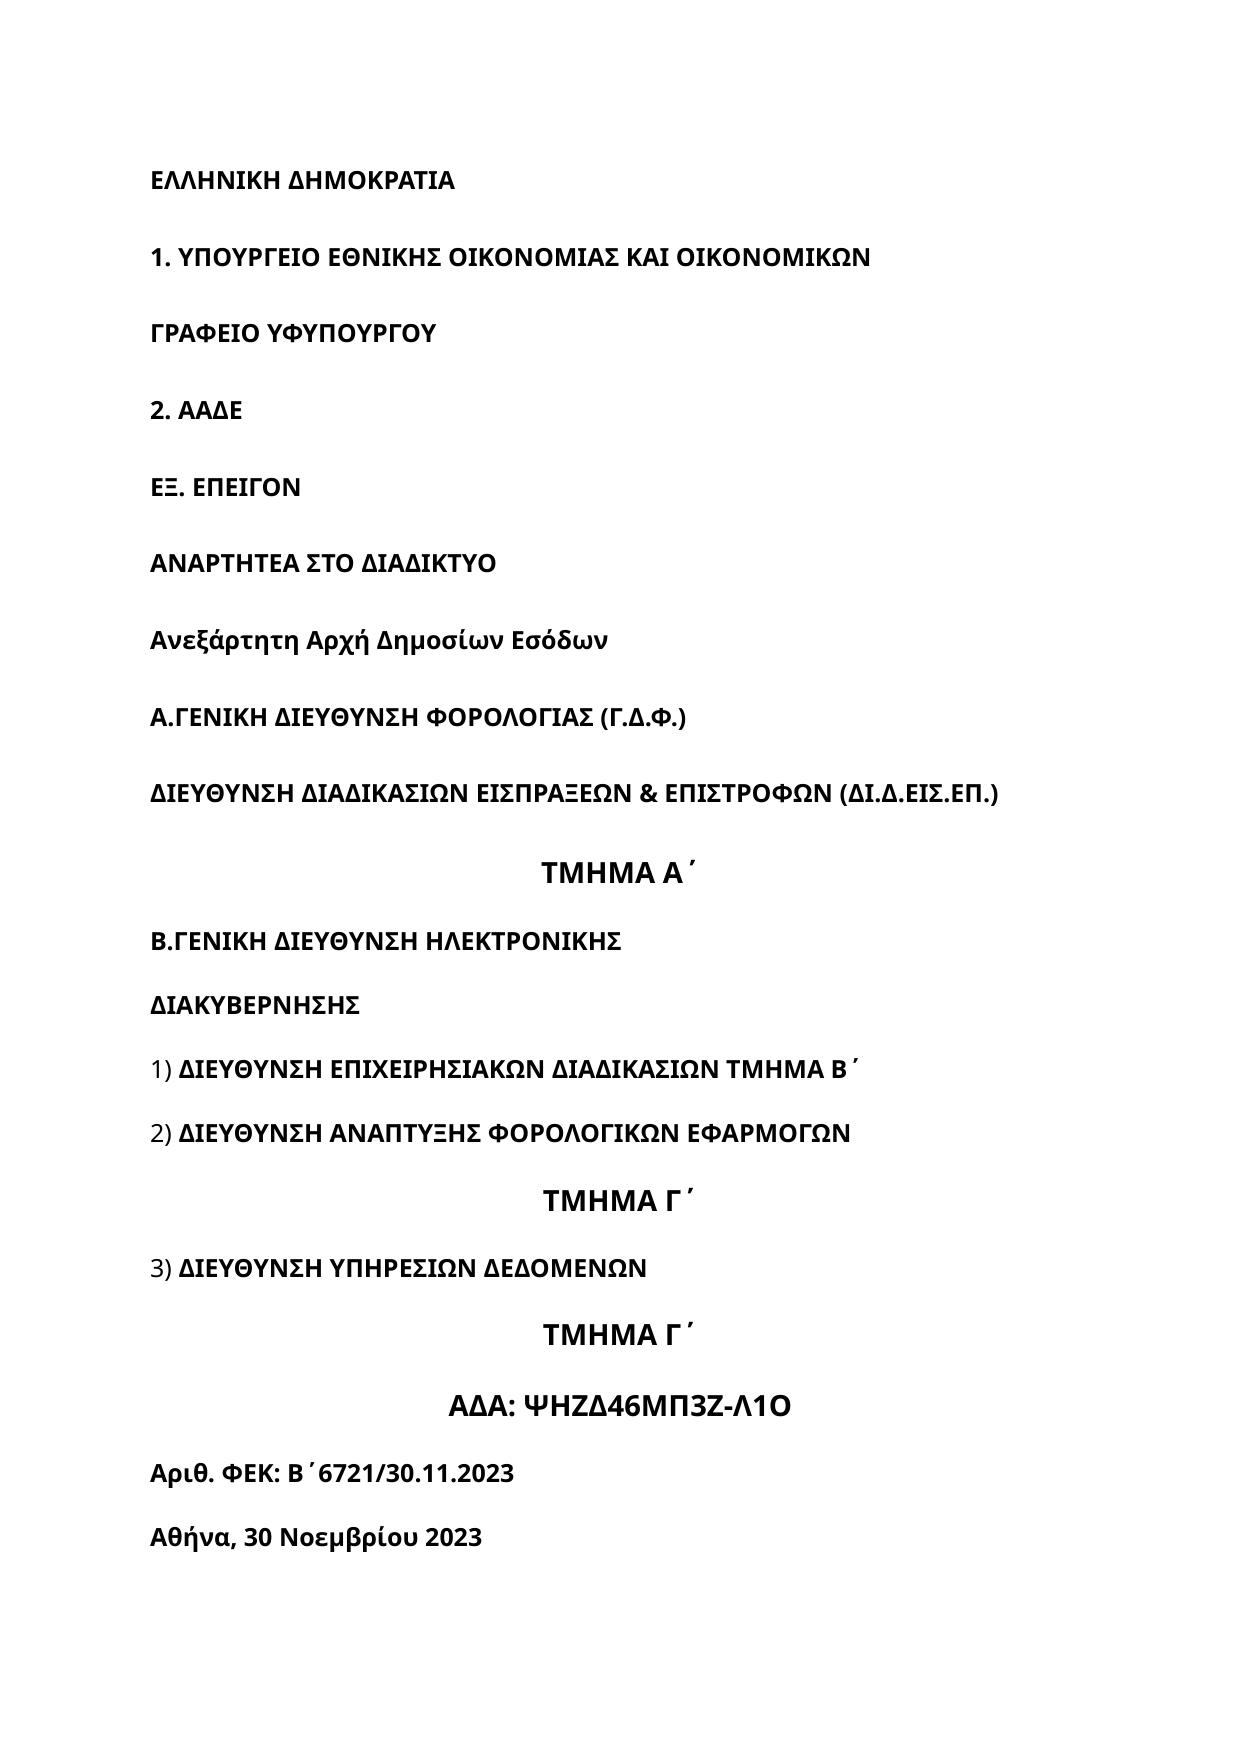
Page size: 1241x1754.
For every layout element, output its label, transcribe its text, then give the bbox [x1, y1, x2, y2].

subtitle ΑΔΑ: ΨΗΖΔ46ΜΠ3Ζ-Λ1Ο [150, 1385, 1090, 1425]
text Αριθ. ΦΕΚ: B΄6721/30.11.2023 [150, 1456, 1090, 1490]
text 2) ΔΙΕΥΘΥΝΣΗ ΑΝΑΠΤΥΞΗΣ ΦΟΡΟΛΟΓΙΚΩΝ ΕΦΑΡΜΟΓΩΝ [150, 1116, 1090, 1150]
title ΔΙΕΥΘΥΝΣΗ ΔΙΑΔΙΚΑΣΙΩΝ ΕΙΣΠΡΑΞΕΩΝ & ΕΠΙΣΤΡΟΦΩΝ (ΔΙ.Δ.ΕΙΣ.ΕΠ.) [150, 776, 1090, 810]
title ΑΝΑΡΤΗΤΕΑ ΣΤΟ ΔΙΑΔΙΚΤΥΟ [150, 546, 1090, 580]
subtitle ΤΜΗΜΑ Α΄ [150, 852, 1090, 892]
title ΕΛΛΗΝΙΚΗ ΔΗΜΟΚΡΑΤΙΑ [150, 162, 1090, 197]
title 2. ΑΑΔΕ [150, 392, 1090, 427]
text Β.ΓΕΝΙΚΗ ΔΙΕΥΘΥΝΣΗ ΗΛΕΚΤΡΟΝΙΚΗΣ [150, 923, 1090, 957]
text ΔΙΑΚΥΒΕΡΝΗΣΗΣ [150, 987, 1090, 1021]
title Α.ΓΕΝΙΚΗ ΔΙΕΥΘΥΝΣΗ ΦΟΡΟΛΟΓΙΑΣ (Γ.Δ.Φ.) [150, 699, 1090, 733]
text Αθήνα, 30 Νοεμβρίου 2023 [150, 1520, 1090, 1554]
title ΓΡΑΦΕΙΟ ΥΦΥΠOΥΡΓΟΥ [150, 316, 1090, 350]
title ΕΞ. ΕΠΕΙΓΟΝ [150, 469, 1090, 503]
subtitle ΤΜΗΜΑ Γ΄ [150, 1180, 1090, 1219]
title Ανεξάρτητη Αρχή Δημοσίων Εσόδων [150, 622, 1090, 657]
title 1. ΥΠΟΥΡΓΕΙΟ ΕΘΝΙΚΗΣ ΟΙΚΟΝΟΜΙΑΣ ΚΑΙ ΟΙΚΟΝΟΜΙΚΩΝ [150, 239, 1090, 273]
text 3) ΔΙΕΥΘΥΝΣΗ ΥΠΗΡΕΣΙΩΝ ΔΕΔΟΜΕΝΩΝ [150, 1250, 1090, 1284]
subtitle ΤΜΗΜΑ Γ΄ [150, 1314, 1090, 1354]
text 1) ΔΙΕΥΘΥΝΣΗ ΕΠΙΧΕΙΡΗΣΙΑΚΩΝ ΔΙΑΔΙΚΑΣΙΩΝ ΤΜΗΜΑ Β΄ [150, 1051, 1090, 1086]
